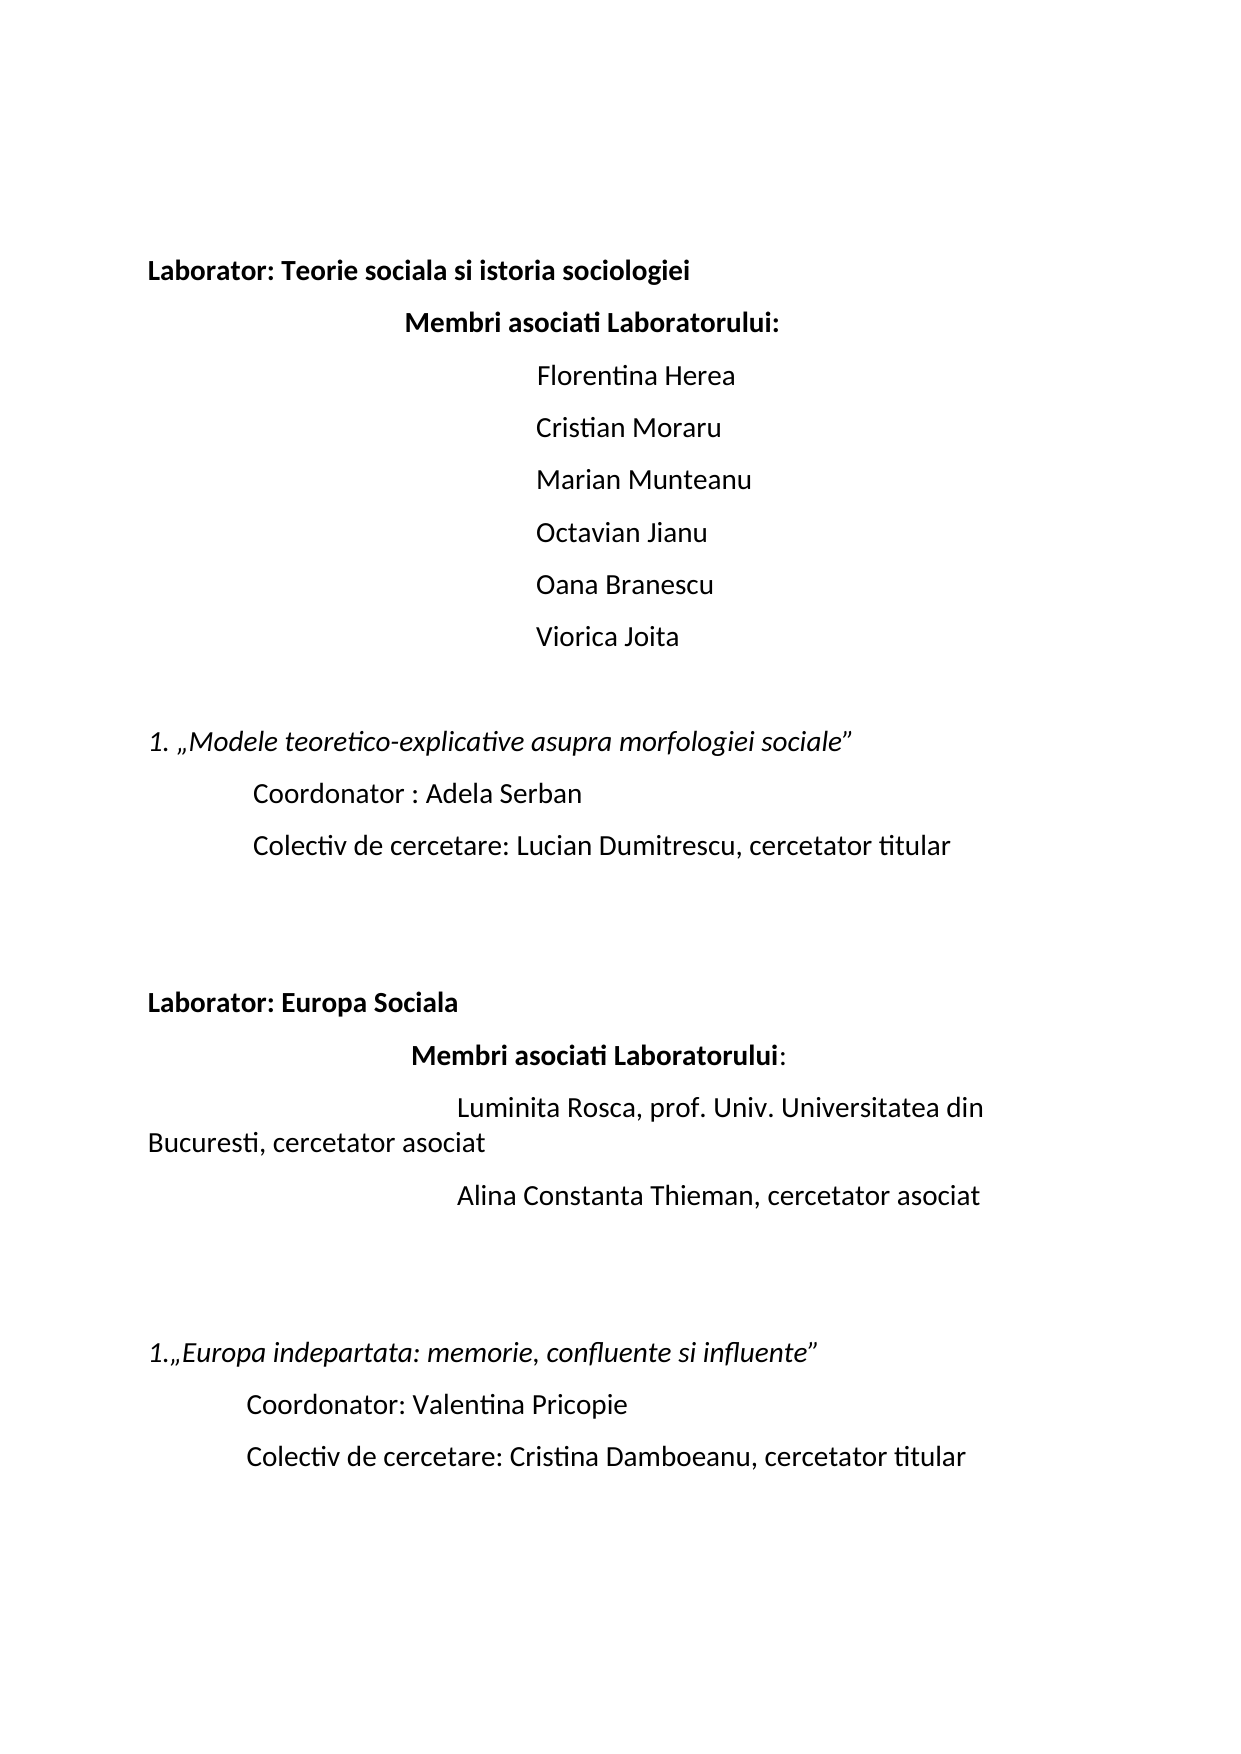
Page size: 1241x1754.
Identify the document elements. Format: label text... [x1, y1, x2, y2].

text Coordonator : Adela Serban [148, 775, 1093, 811]
text Colectiv de cercetare: Lucian Dumitrescu, cercetator titular [148, 827, 1093, 863]
text Viorica Joita [148, 618, 1093, 654]
text Marian Munteanu [148, 461, 1093, 497]
text Cristian Moraru [148, 409, 1093, 445]
text Octavian Jianu [148, 514, 1093, 549]
text Coordonator: Valentina Pricopie [148, 1386, 1093, 1422]
text Florentina Herea [148, 357, 1093, 392]
text 1.„Europa indepartata: memorie, confluente si influente” [148, 1334, 1093, 1369]
text Membri asociati Laboratorului: [148, 1037, 1093, 1072]
text 1. „Modele teoretico-explicative asupra morfologiei sociale” [148, 723, 1093, 758]
text Alina Constanta Thieman, cercetator asociat [148, 1177, 1093, 1212]
text Colectiv de cercetare: Cristina Damboeanu, cercetator titular [148, 1438, 1093, 1474]
text Oana Branescu [148, 566, 1093, 602]
text Luminita Rosca, prof. Univ. Universitatea din Bucuresti, cercetator asociat [148, 1089, 1093, 1160]
text Membri asociati Laboratorului: [148, 304, 1093, 340]
text Laborator: Europa Sociala [148, 984, 1093, 1020]
text Laborator: Teorie sociala si istoria sociologiei [148, 252, 1093, 288]
